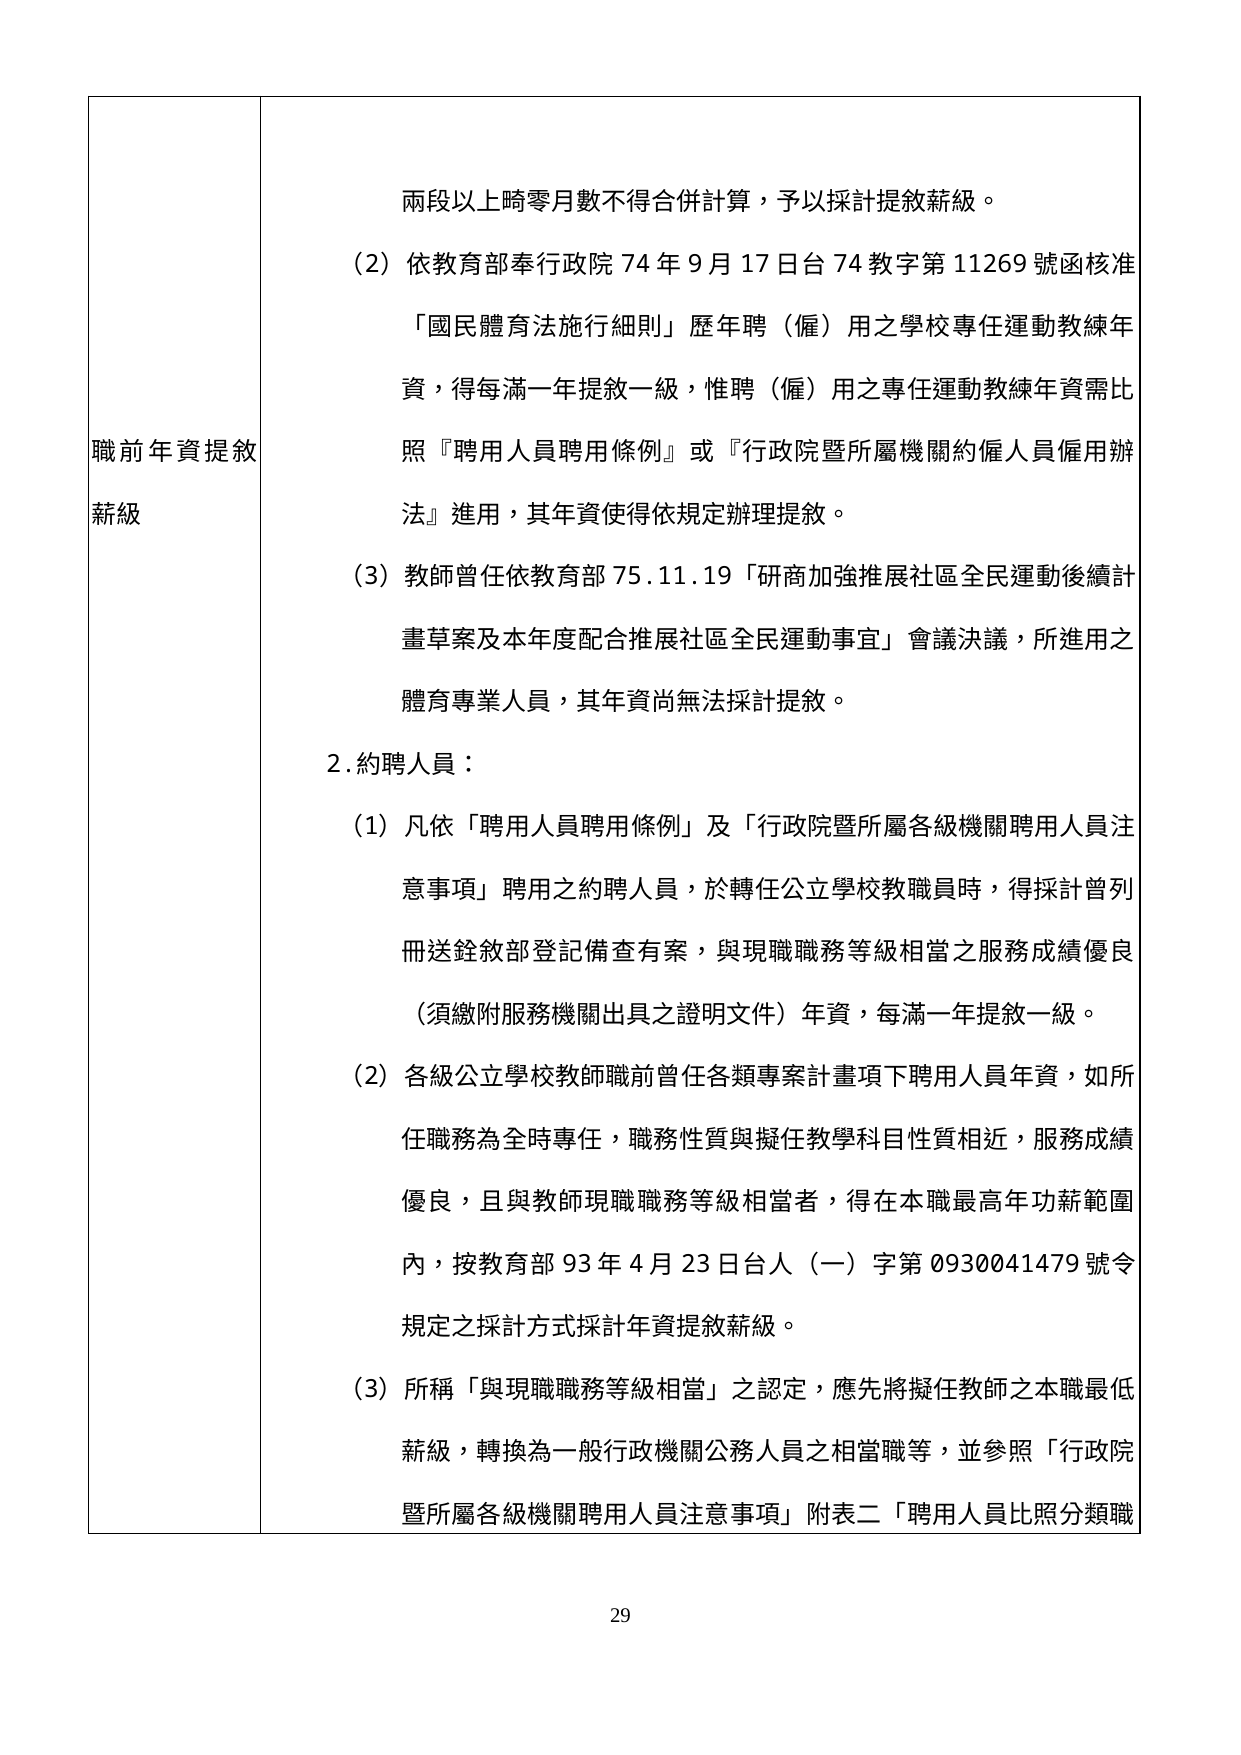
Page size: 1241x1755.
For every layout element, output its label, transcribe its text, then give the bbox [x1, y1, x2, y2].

table_cell 兩段以上畸零月數不得合併計算，予以採計提敘薪級。 （2）依教育部奉行政院74年9月17日台74教字第11269號函核准「國民體育法施行細則」歷年聘（僱）用之學校專任運動教練年資，得每滿一年提敘一級，惟聘（僱）用之專任運動教練年資需比照『聘用人員聘用條例』或『行政院暨所屬機關約僱人員僱用辦法』進用，其年資使得依規定辦理提敘。 （3）教師曾任依教育部75.11.19「研商加強推展社區全民運動後續計畫草案及本年度配合推展社區全民運動事宜」會議決議，所進用之體育專業人員，其年資尚無法採計提敘。 2.約聘人員： （1）凡依「聘用人員聘用條例」及「行政院暨所屬各級機關聘用人員注意事項」聘用之約聘人員，於轉任公立學校教職員時，得採計曾列冊送銓敘部登記備查有案，與現職職務等級相當之服務成績優良（須繳附服務機關出具之證明文件）年資，每滿一年提敘一級。 （2）各級公立學校教師職前曾任各類專案計畫項下聘用人員年資，如所任職務為全時專任，職務性質與擬任教學科目性質相近，服務成績優良，且與教師現職職務等級相當者，得在本職最高年功薪範圍內，按教育部93年4月23日台人（一）字第0930041479號令規定之採計方式採計年資提敘薪級。 （3）所稱「與現職職務等級相當」之認定，應先將擬任教師之本職最低薪級，轉換為一般行政機關公務人員之相當職等，並參照「行政院暨所屬各級機關聘用人員注意事項」附表二「聘用人員比照分類職 [261, 97, 1139, 1533]
table_cell 職前年資提敘薪級 [89, 97, 260, 1533]
